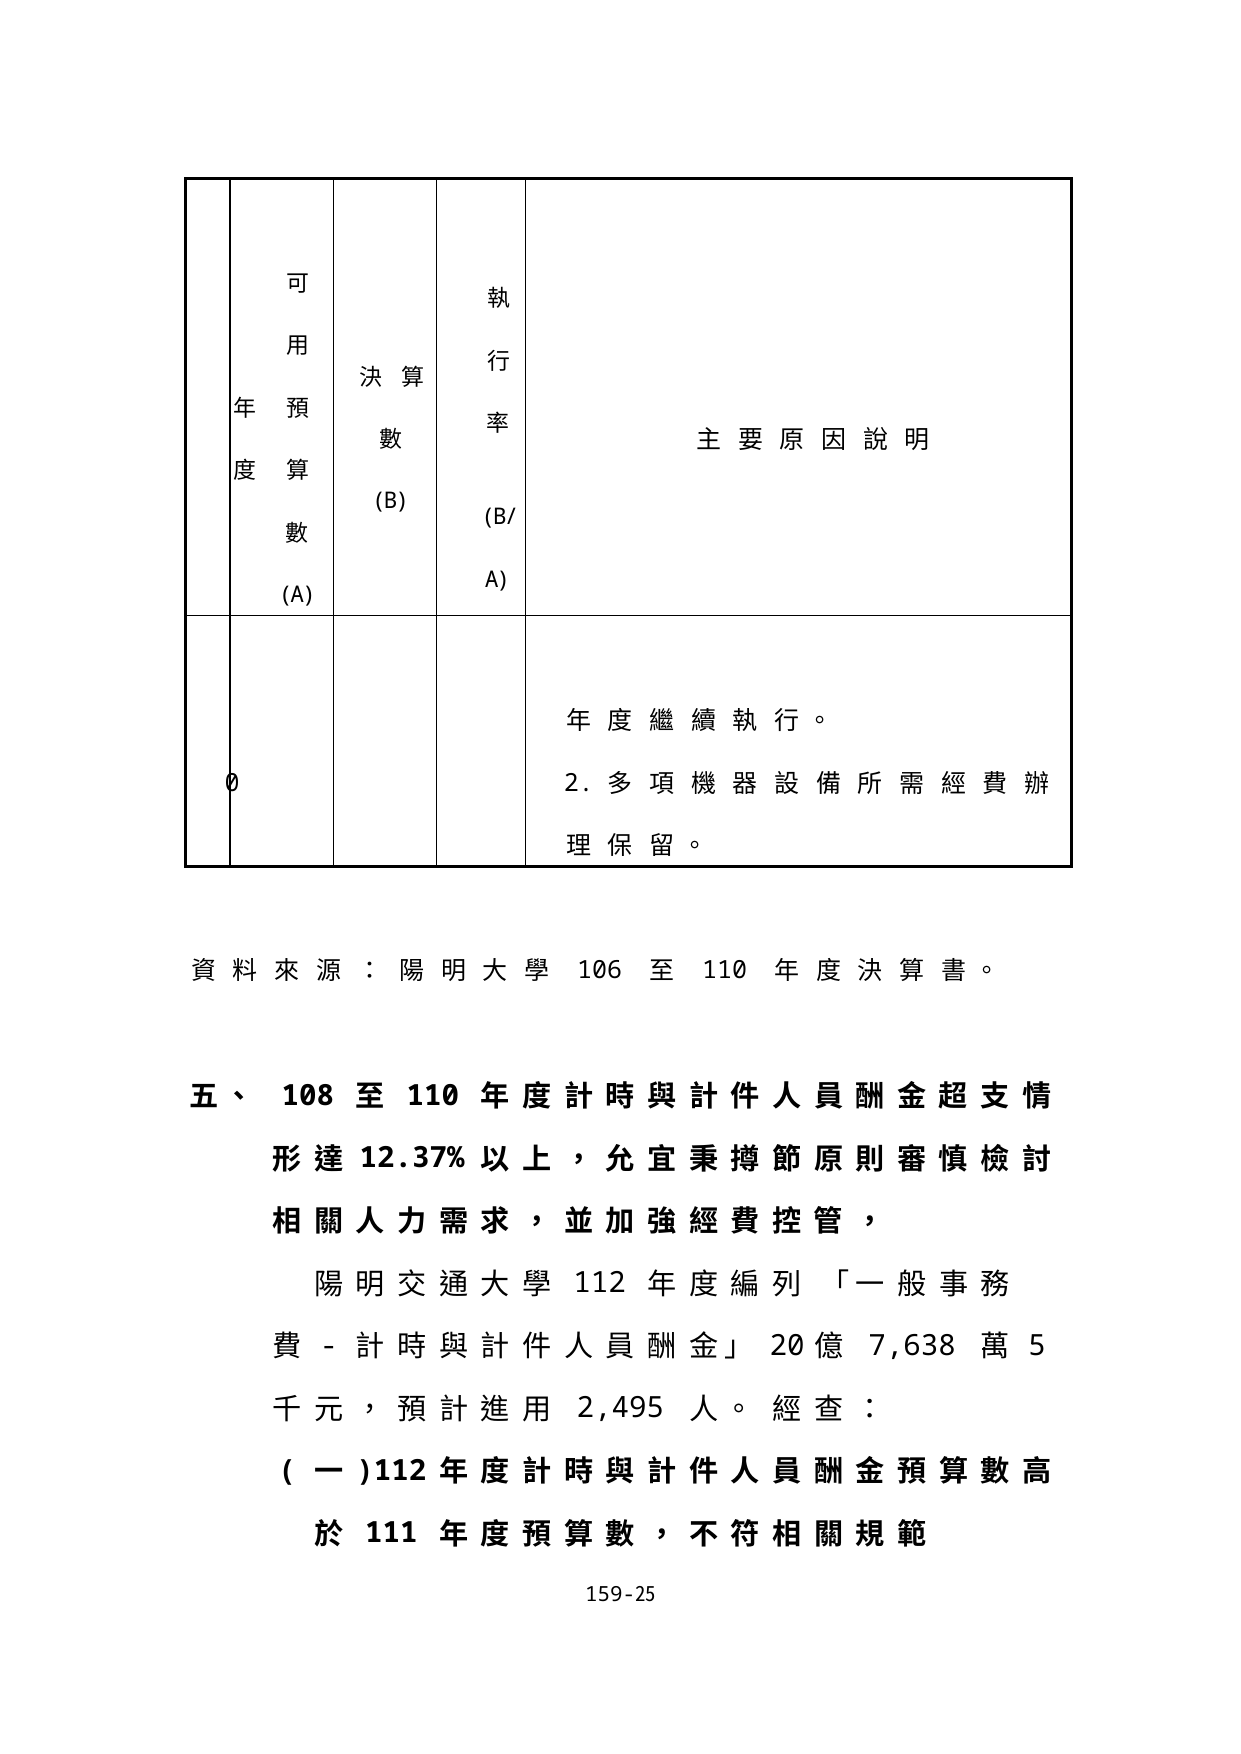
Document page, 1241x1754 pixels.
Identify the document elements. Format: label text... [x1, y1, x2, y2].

table_cell 110 [187, 616, 229, 865]
table_cell [334, 616, 436, 865]
text 五、108至110年度計時與計件人員酬金超支情形達12.37%以上，允宜秉撙節原則審慎檢討相關人力需求，並加強經費控管， [183, 1052, 1058, 1240]
table_cell 448,358 [231, 616, 333, 865]
text 陽明交通大學112年度編列「一般事務費-計時與計件人員酬金」20億7,638萬5千元，預計進用2,495人。經查： [242, 1240, 1058, 1427]
table_cell 年度繼續執行。 2.多項機器設備所需經費辦理保留。 [526, 616, 1070, 865]
table_header 決算數 (B) [334, 180, 436, 615]
table_cell [437, 616, 525, 865]
table_header 年度 [187, 180, 229, 615]
table_header 主要原因說明 [526, 180, 1070, 615]
table_header 執行率 (B/A) [437, 180, 525, 615]
text 資料來源：陽明大學106至110年度決算書。 [182, 927, 1058, 990]
table_header 可用預算數 (A) [231, 180, 333, 615]
text (一)112年度計時與計件人員酬金預算數高於111年度預算數，不符相關規範 [242, 1427, 1058, 1552]
